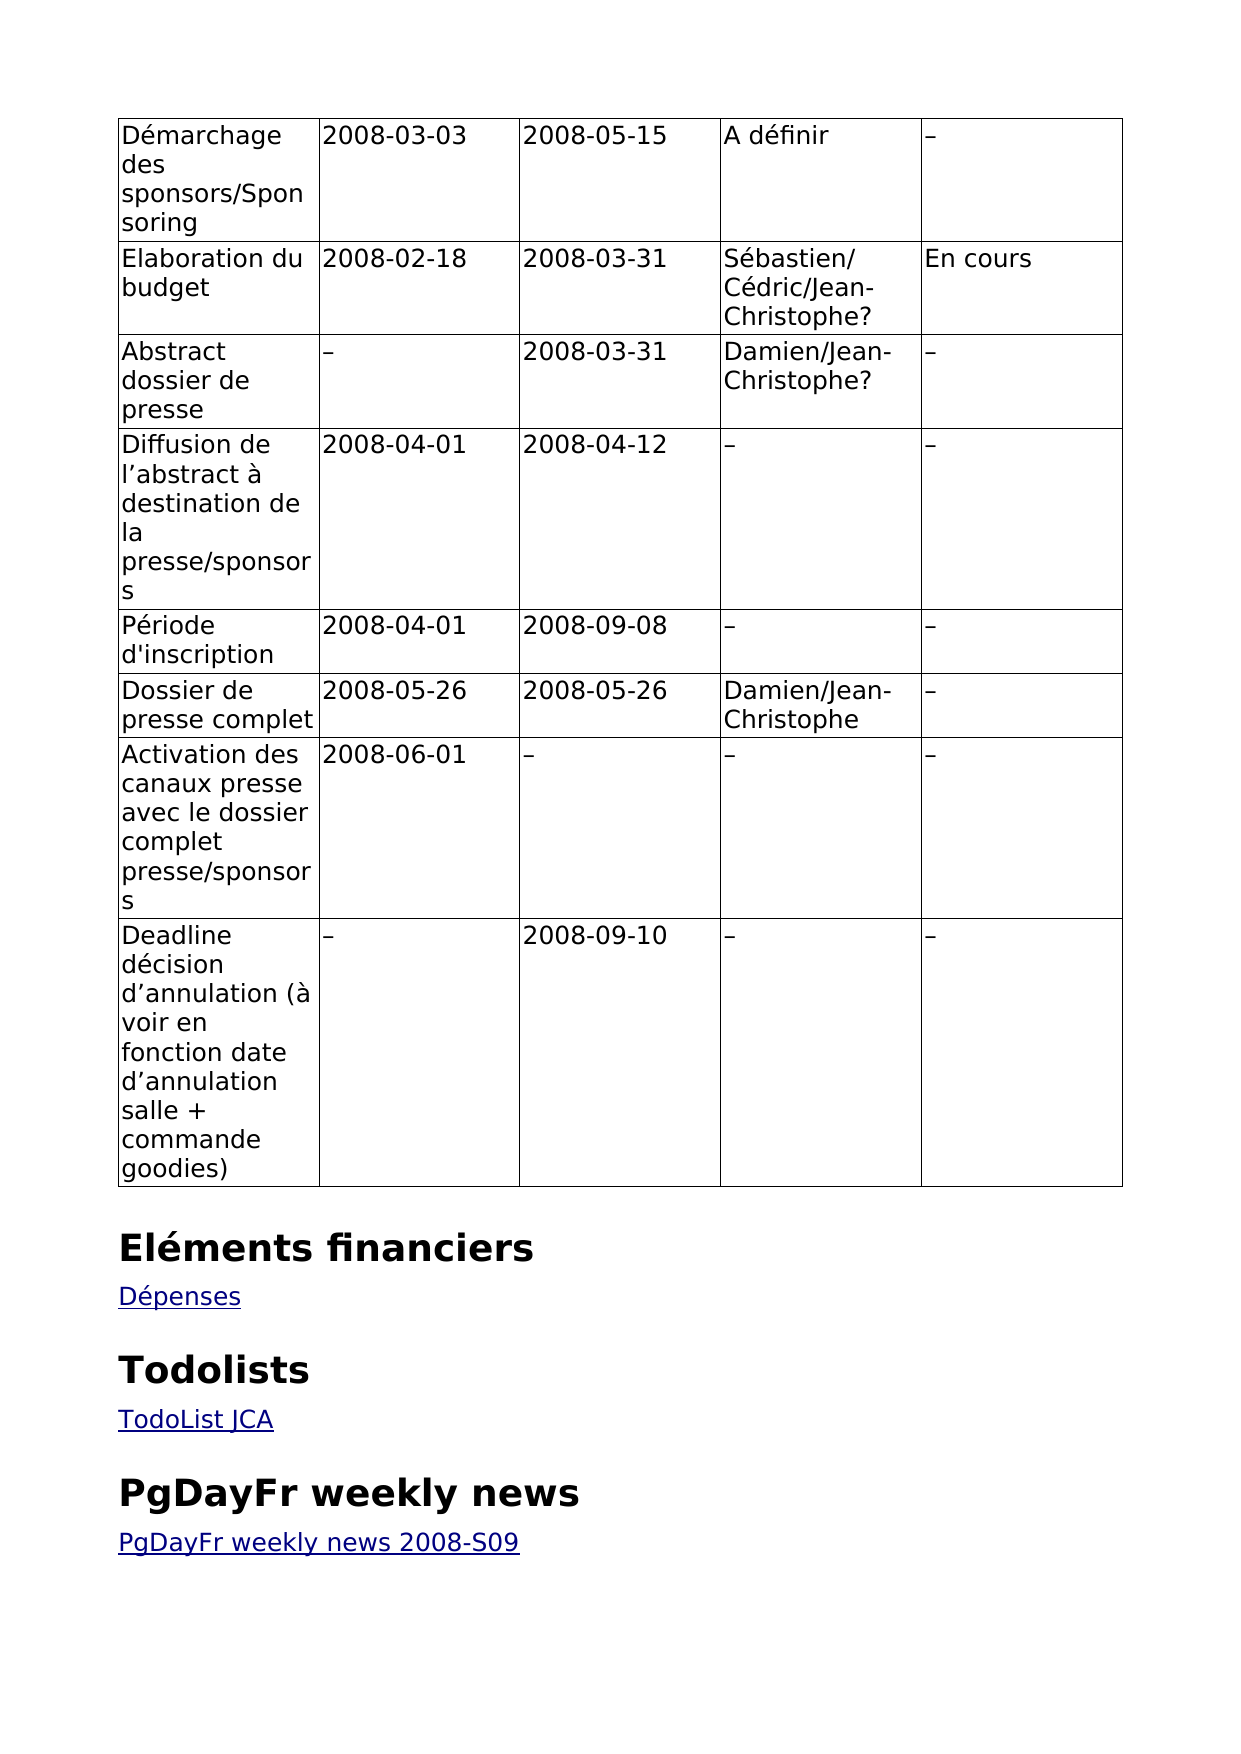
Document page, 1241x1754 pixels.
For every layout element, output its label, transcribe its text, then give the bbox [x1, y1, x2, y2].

table_cell 2008-04-12 [520, 429, 720, 608]
table_cell – [721, 919, 921, 1186]
table_cell – [922, 738, 1122, 918]
table_cell 2008-06-01 [320, 738, 519, 918]
subtitle PgDayFr weekly news [118, 1472, 1122, 1516]
table_cell 2008-05-26 [320, 674, 519, 737]
table_cell Damien/Jean-Christophe [721, 674, 921, 737]
table_cell – [922, 429, 1122, 608]
table_cell Dossier de presse complet [119, 674, 319, 737]
table_cell Sébastien/Cédric/Jean-Christophe? [721, 242, 921, 334]
table_cell 2008-03-03 [320, 119, 519, 241]
table_cell – [922, 335, 1122, 428]
table_cell 2008-02-18 [320, 242, 519, 334]
table_cell 2008-03-31 [520, 335, 720, 428]
table_cell – [922, 610, 1122, 673]
table_cell – [922, 119, 1122, 241]
table_cell Damien/Jean-Christophe? [721, 335, 921, 428]
table_cell Activation des canaux presse avec le dossier complet presse/sponsors [119, 738, 319, 918]
subtitle Todolists [118, 1349, 1122, 1393]
text PgDayFr weekly news 2008-S09 [118, 1528, 1122, 1557]
table_cell Diffusion de l’abstract à destination de la presse/sponsors [119, 429, 319, 608]
table_cell – [721, 738, 921, 918]
table_cell Deadline décision d’annulation (à voir en fonction date d’annulation salle + commande goodies) [119, 919, 319, 1186]
text Dépenses [118, 1282, 1122, 1312]
subtitle Eléments financiers [118, 1226, 1122, 1270]
table_cell Période d'inscription [119, 610, 319, 673]
table_cell – [520, 738, 720, 918]
table_cell En cours [922, 242, 1122, 334]
table_cell 2008-04-01 [320, 610, 519, 673]
table_cell Abstract dossier de presse [119, 335, 319, 428]
table_cell 2008-04-01 [320, 429, 519, 608]
table_cell Elaboration du budget [119, 242, 319, 334]
table_cell 2008-09-10 [520, 919, 720, 1186]
table_cell 2008-05-26 [520, 674, 720, 737]
table_cell – [721, 610, 921, 673]
table_cell – [922, 674, 1122, 737]
table_cell Démarchage des sponsors/Sponsoring [119, 119, 319, 241]
table_cell – [922, 919, 1122, 1186]
table_cell – [721, 429, 921, 608]
table_cell 2008-09-08 [520, 610, 720, 673]
table_cell 2008-03-31 [520, 242, 720, 334]
table_cell A définir [721, 119, 921, 241]
text TodoList JCA [118, 1405, 1122, 1434]
table_cell – [320, 919, 519, 1186]
table_cell – [320, 335, 519, 428]
table_cell 2008-05-15 [520, 119, 720, 241]
